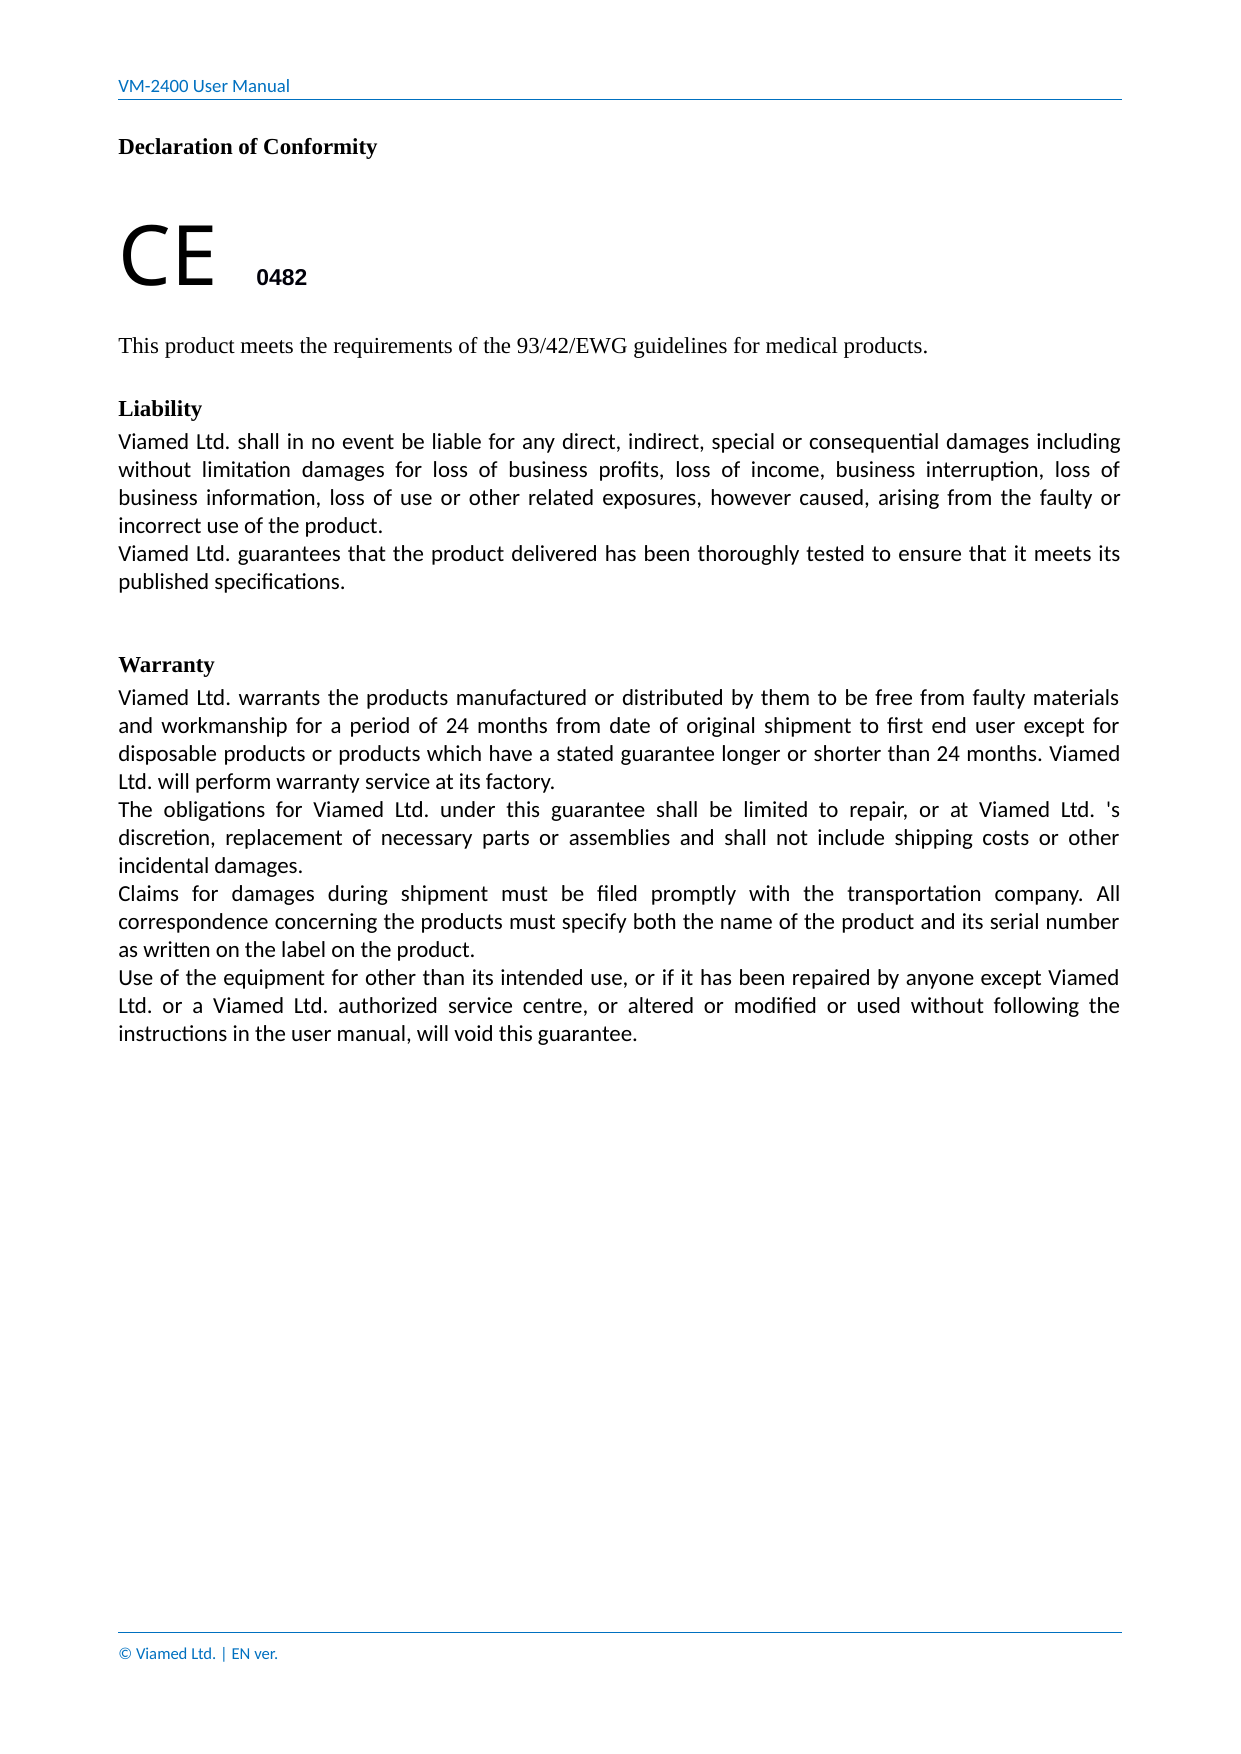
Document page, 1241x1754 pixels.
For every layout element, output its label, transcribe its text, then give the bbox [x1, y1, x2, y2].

text Viamed Ltd. warrants the products manufactured or distributed by them to be free from faulty materials and workmanship for a period of 24 months from date of original shipment to first end user except for disposable products or products which have a stated guarantee longer or shorter than 24 months. Viamed Ltd. will perform warranty service at its factory. [118, 683, 1122, 795]
text This product meets the requirements of the 93/42/EWG guidelines for medical products. [118, 332, 1122, 359]
text Viamed Ltd. shall in no event be liable for any direct, indirect, special or consequential damages including without limitation damages for loss of business profits, loss of income, business interruption, loss of business information, loss of use or other related exposures, however caused, arising from the faulty or incorrect use of the product. [118, 427, 1122, 539]
text Use of the equipment for other than its intended use, or if it has been repaired by anyone except Viamed Ltd. or a Viamed Ltd. authorized service centre, or altered or modified or used without following the instructions in the user manual, will void this guarantee. [118, 963, 1122, 1047]
text Warranty [118, 651, 1122, 677]
text Declaration of Conformity [118, 133, 1122, 159]
text Liability [118, 395, 1122, 422]
text CE 0482 [118, 196, 1122, 309]
text Viamed Ltd. guarantees that the product delivered has been thoroughly tested to ensure that it meets its published specifications. [118, 539, 1122, 595]
text Claims for damages during shipment must be filed promptly with the transportation company. All correspondence concerning the products must specify both the name of the product and its serial number as written on the label on the product. [118, 879, 1122, 963]
text The obligations for Viamed Ltd. under this guarantee shall be limited to repair, or at Viamed Ltd. 's discretion, replacement of necessary parts or assemblies and shall not include shipping costs or other incidental damages. [118, 795, 1122, 879]
